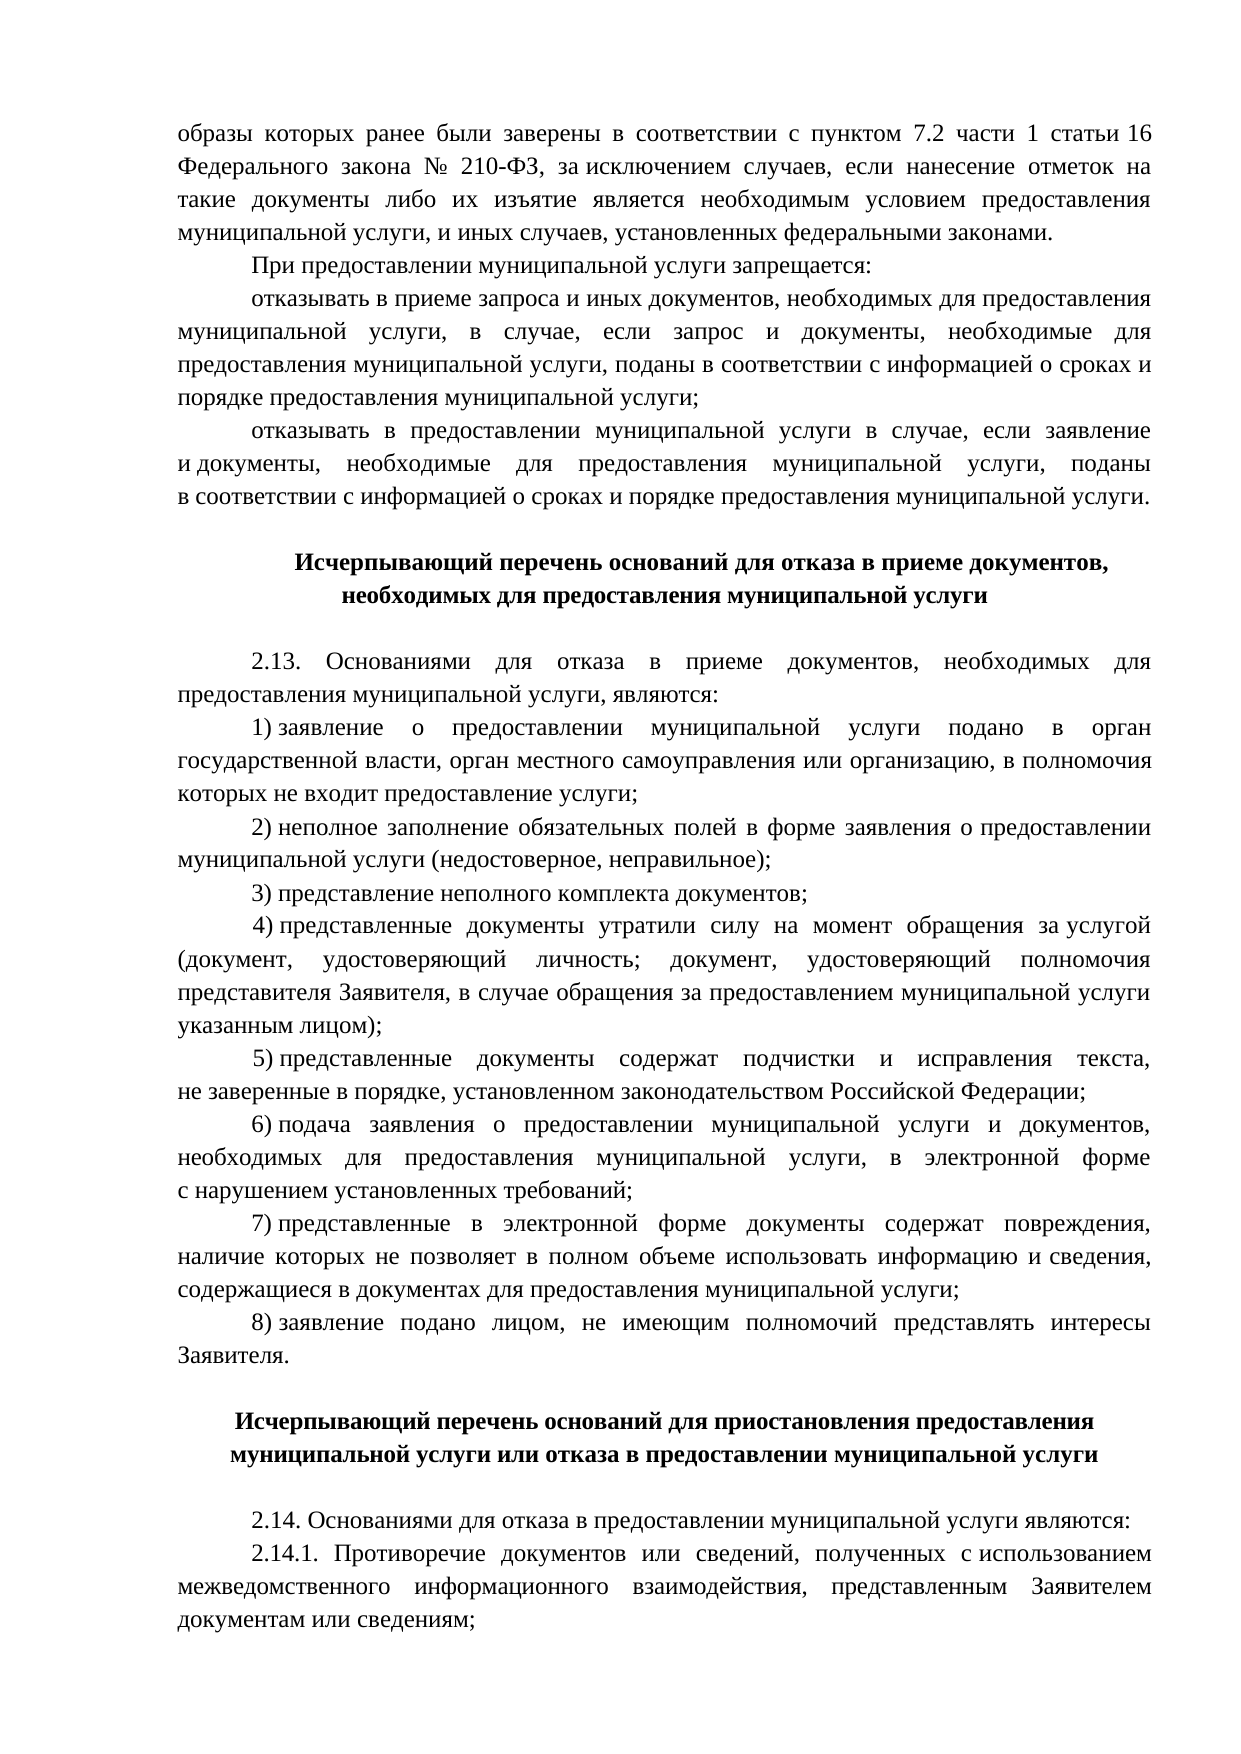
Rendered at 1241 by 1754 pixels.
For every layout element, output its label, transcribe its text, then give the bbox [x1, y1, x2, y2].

text 2.14. Основаниями для отказа в предоставлении муниципальной услуги являются: [177, 1505, 1151, 1534]
text 8) заявление подано лицом, не имеющим полномочий представлять интересы Заявителя. [177, 1307, 1151, 1369]
text 1) заявление о предоставлении муниципальной услуги подано в орган государственной власти, орган местного самоуправления или организацию, в полномочия которых не входит предоставление услуги; [177, 712, 1152, 807]
text Исчерпывающий перечень оснований для приостановления предоставления муниципальной услуги или отказа в предоставлении муниципальной услуги [177, 1406, 1151, 1468]
text При предоставлении муниципальной услуги запрещается: [177, 250, 1152, 279]
text 3) представление неполного комплекта документов; [177, 878, 1151, 906]
text 7) представленные в электронной форме документы содержат повреждения, наличие которых не позволяет в полном объеме использовать информацию и сведения, содержащиеся в документах для предоставления муниципальной услуги; [177, 1208, 1151, 1303]
text образы которых ранее были заверены в соответствии с пунктом 7.2 части 1 статьи 16 Федерального закона № 210-ФЗ, за исключением случаев, если нанесение отметок на такие документы либо их изъятие является необходимым условием предоставления муниципальной услуги, и иных случаев, установленных федеральными законами. [177, 118, 1152, 246]
text 6) подача заявления о предоставлении муниципальной услуги и документов, необходимых для предоставления муниципальной услуги, в электронной форме с нарушением установленных требований; [177, 1109, 1151, 1203]
text 2.13. Основаниями для отказа в приеме документов, необходимых для предоставления муниципальной услуги, являются: [177, 646, 1152, 708]
text 2.14.1. Противоречие документов или сведений, полученных с использованием межведомственного информационного взаимодействия, представленным Заявителем документам или сведениям; [177, 1538, 1152, 1633]
text 2) неполное заполнение обязательных полей в форме заявления о предоставлении муниципальной услуги (недостоверное, неправильное); [177, 812, 1151, 873]
text отказывать в предоставлении муниципальной услуги в случае, если заявление и документы, необходимые для предоставления муниципальной услуги, поданы в соответствии с информацией о сроках и порядке предоставления муниципальной услуги. [177, 415, 1152, 510]
text Исчерпывающий перечень оснований для отказа в приеме документов, необходимых для предоставления муниципальной услуги [177, 547, 1152, 609]
text 4) представленные документы утратили силу на момент обращения за услугой (документ, удостоверяющий личность; документ, удостоверяющий полномочия представителя Заявителя, в случае обращения за предоставлением муниципальной услуги указанным лицом); [177, 911, 1151, 1038]
text отказывать в приеме запроса и иных документов, необходимых для предоставления муниципальной услуги, в случае, если запрос и документы, необходимые для предоставления муниципальной услуги, поданы в соответствии с информацией о сроках и порядке предоставления муниципальной услуги; [177, 283, 1152, 411]
text 5) представленные документы содержат подчистки и исправления текста, не заверенные в порядке, установленном законодательством Российской Федерации; [177, 1043, 1151, 1104]
